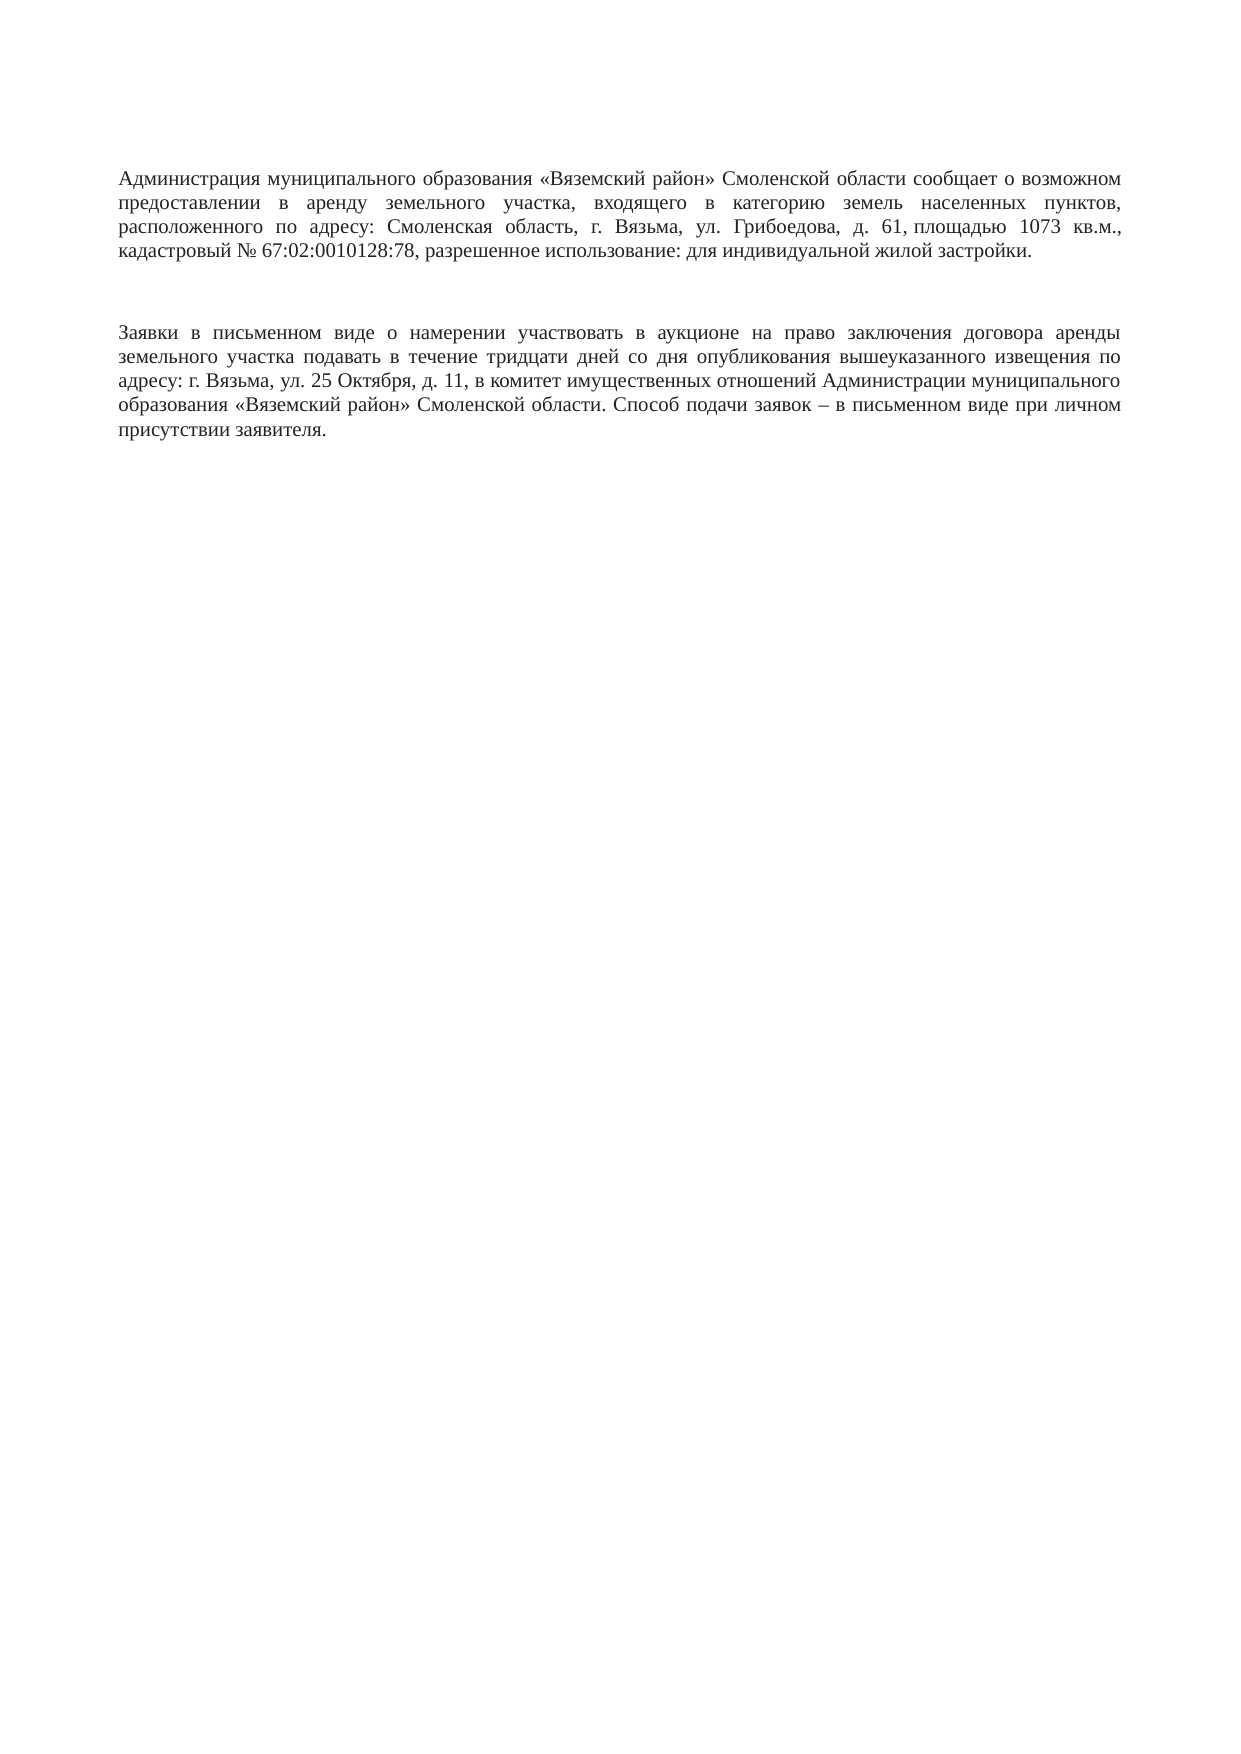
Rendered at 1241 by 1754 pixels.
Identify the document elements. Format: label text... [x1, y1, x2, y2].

table_cell [118, 291, 1122, 320]
table_header Администрация муниципального образования «Вяземский район» Смоленской области сообщает о возможном предоставлении в аренду земельного участка, входящего в категорию земель населенных пунктов, расположенного по адресу: Смоленская область, г. Вязьма, ул. Грибоедова, д. 61, площадью 1073 кв.м., кадастровый № 67:02:0010128:78, разрешенное использование: для индивидуальной жилой застройки. [118, 166, 1122, 291]
table_cell Заявки в письменном виде о намерении участвовать в аукционе на право заключения договора аренды земельного участка подавать в течение тридцати дней со дня опубликования вышеуказанного извещения по адресу: г. Вязьма, ул. 25 Октября, д. 11, в комитет имущественных отношений Администрации муниципального образования «Вяземский район» Смоленской области. Способ подачи заявок – в письменном виде при личном присутствии заявителя. [118, 320, 1122, 470]
